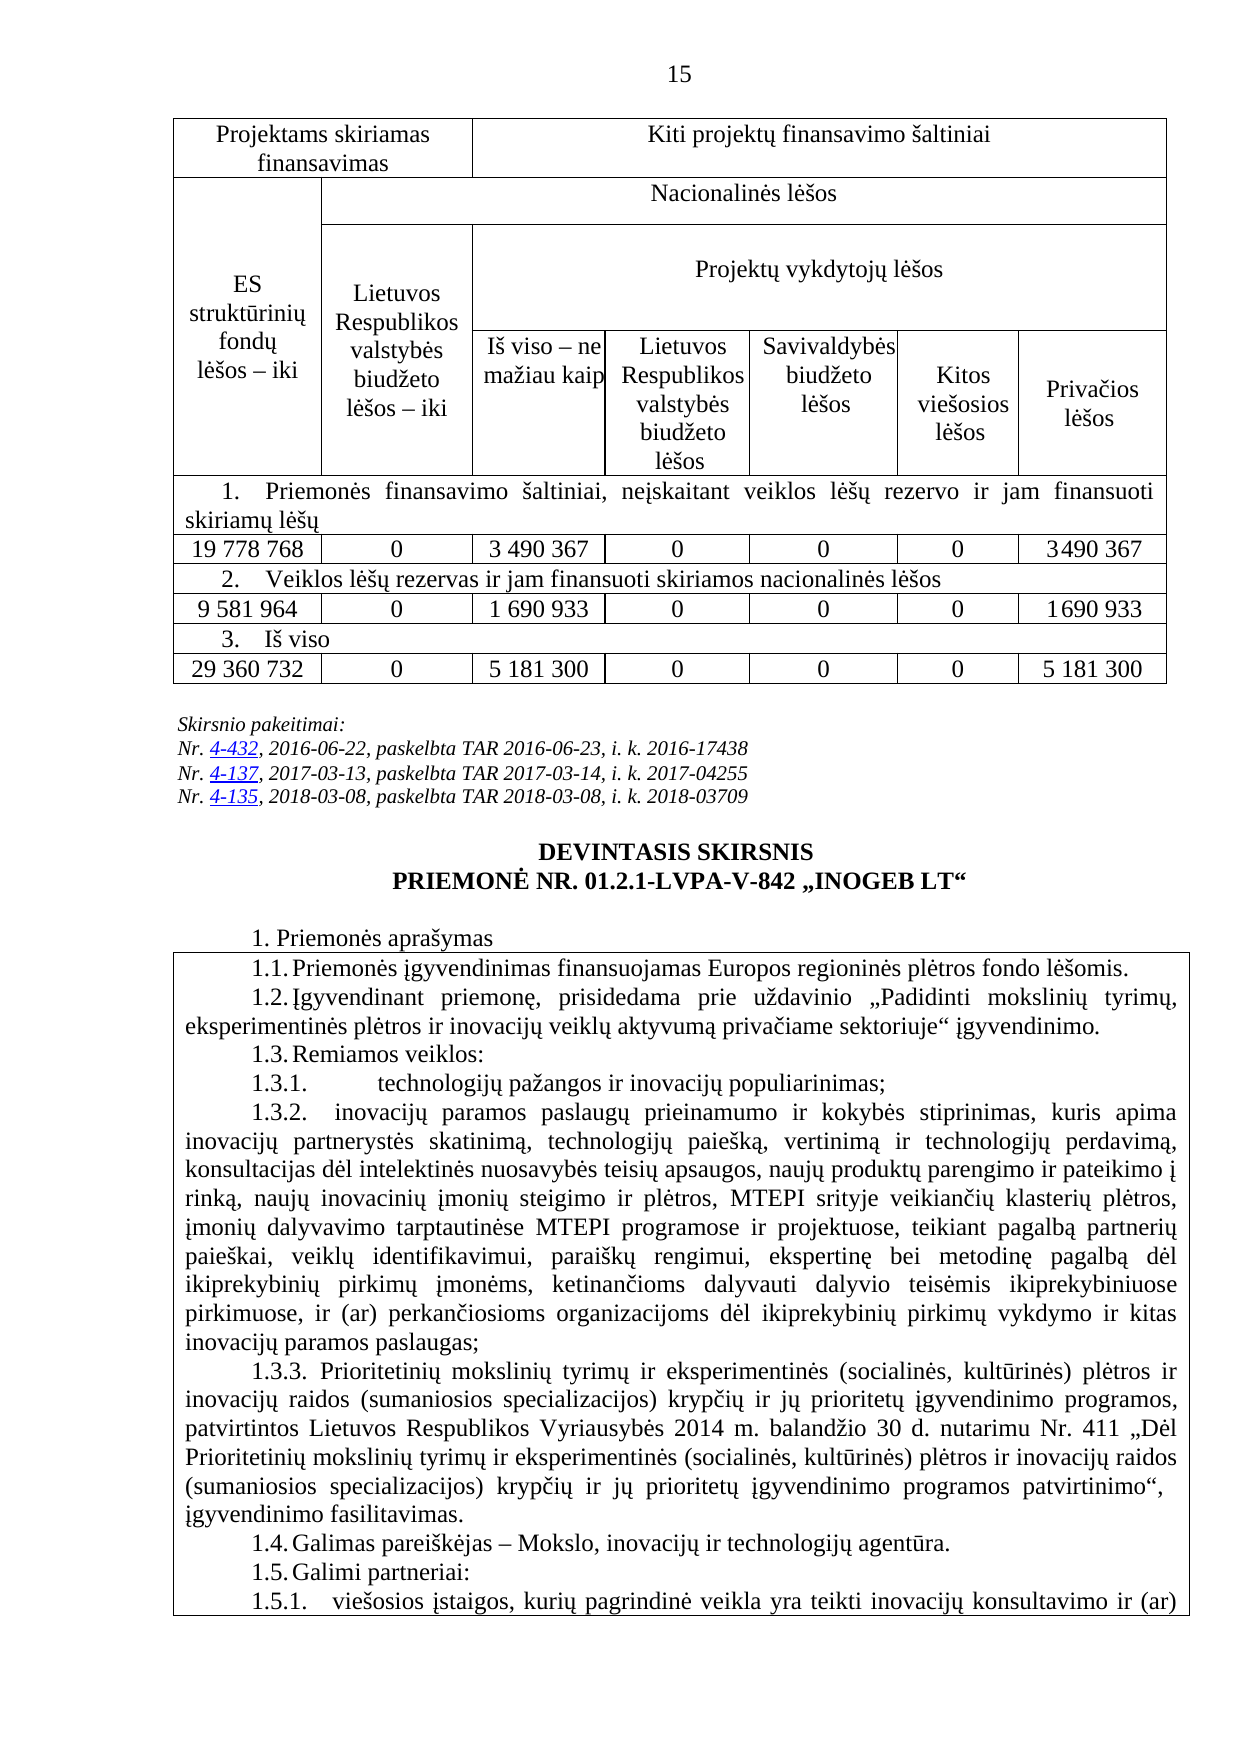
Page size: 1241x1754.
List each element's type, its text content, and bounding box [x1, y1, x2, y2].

text PRIEMONĖ NR. 01.2.1-LVPA-V-842 „INOGEB LT“ [177, 866, 1181, 895]
table_header 1.1. Priemonės įgyvendinimas finansuojamas Europos regioninės plėtros fondo lėšomis. [174, 953, 1189, 982]
table_cell Iš viso – ne mažiau kaip [473, 331, 604, 475]
table_cell 5 181 300 [1019, 654, 1166, 682]
table_cell 1.5. Galimi partneriai: 1.5.1. viešosios įstaigos, kurių pagrindinė veikla yra teikti inovacijų konsultavimo ir (ar) [174, 1557, 1189, 1614]
text Nr. 4-432, 2016-06-22, paskelbta TAR 2016-06-23, i. k. 2016-17438 [177, 736, 1181, 760]
table_cell 19 778 768 [174, 535, 321, 563]
table_cell 3. Iš viso [174, 624, 1166, 653]
table_cell 1 690 933 [1019, 594, 1166, 623]
table_cell 0 [322, 594, 472, 623]
table_cell 9 581 964 [174, 594, 321, 623]
table_cell 0 [606, 654, 749, 682]
table_cell 5 181 300 [473, 654, 604, 682]
table_cell 3 490 367 [473, 535, 604, 563]
table_cell 3 490 367 [1019, 535, 1166, 563]
text Nr. 4-135, 2018-03-08, paskelbta TAR 2018-03-08, i. k. 2018-03709 [177, 784, 1181, 808]
text DEVINTASIS SKIRSNIS [177, 837, 1181, 866]
text 1. Priemonės aprašymas [251, 923, 1181, 952]
table_cell 0 [322, 535, 472, 563]
table_cell 0 [898, 654, 1018, 682]
table_cell 1.2. Įgyvendinant priemonę, prisidedama prie uždavinio „Padidinti mokslinių tyrimų, eksperimentinės plėtros ir inovacijų veiklų aktyvumą privačiame sektoriuje“ įgyvendinimo. [174, 982, 1189, 1039]
table_header Projektams skiriamas finansavimas [174, 119, 472, 177]
table_cell 0 [750, 594, 897, 623]
table_cell Kitos viešosios lėšos [898, 331, 1018, 475]
table_cell Privačios lėšos [1019, 331, 1166, 475]
table_cell ES struktūrinių fondų lėšos – iki [174, 178, 321, 475]
table_cell 0 [898, 594, 1018, 623]
table_cell Lietuvos Respublikos valstybės biudžeto lėšos [606, 331, 749, 475]
table_cell 0 [606, 535, 749, 563]
text Skirsnio pakeitimai: [177, 712, 1181, 736]
table_cell 0 [322, 654, 472, 682]
table_cell 0 [750, 654, 897, 682]
table_cell 1 690 933 [473, 594, 604, 623]
table_cell Savivaldybės biudžeto lėšos [750, 331, 897, 475]
table_cell 0 [898, 535, 1018, 563]
table_cell Projektų vykdytojų lėšos [473, 225, 1166, 330]
table_cell 1.4. Galimas pareiškėjas – Mokslo, inovacijų ir technologijų agentūra. [174, 1528, 1189, 1557]
table_header Kiti projektų finansavimo šaltiniai [473, 119, 1166, 177]
table_cell Lietuvos Respublikos valstybės biudžeto lėšos – iki [322, 225, 472, 475]
table_cell 0 [606, 594, 749, 623]
table_cell 1. Priemonės finansavimo šaltiniai, neįskaitant veiklos lėšų rezervo ir jam finansuoti skiriamų lėšų [174, 476, 1166, 533]
text Nr. 4-137, 2017-03-13, paskelbta TAR 2017-03-14, i. k. 2017-04255 [177, 760, 1181, 784]
table_cell 0 [750, 535, 897, 563]
table_cell Nacionalinės lėšos [322, 178, 1166, 224]
table_cell 2. Veiklos lėšų rezervas ir jam finansuoti skiriamos nacionalinės lėšos [174, 564, 1166, 593]
table_cell 29 360 732 [174, 654, 321, 682]
table_cell 1.3. Remiamos veiklos: 1.3.1. technologijų pažangos ir inovacijų populiarinimas; 1.3.2. inovacijų paramos paslaugų prieinamumo ir kokybės stiprinimas, kuris apima inovacijų partnerystės skatinimą, technologijų paiešką, vertinimą ir technologijų perdavimą, konsultacijas dėl intelektinės nuosavybės teisių apsaugos, naujų produktų parengimo ir pateikimo į rinką, naujų inovacinių įmonių steigimo ir plėtros, MTEPI srityje veikiančių klasterių plėtros, įmonių dalyvavimo tarptautinėse MTEPI programose ir projektuose, teikiant pagalbą partnerių paieškai, veiklų identifikavimui, paraiškų rengimui, ekspertinę bei metodinę pagalbą dėl ikiprekybinių pirkimų įmonėms, ketinančioms dalyvauti dalyvio teisėmis ikiprekybiniuose pirkimuose, ir (ar) perkančiosioms organizacijoms dėl ikiprekybinių pirkimų vykdymo ir kitas inovacijų paramos paslaugas; 1.3.3. Prioritetinių mokslinių tyrimų ir eksperimentinės (socialinės, kultūrinės) plėtros ir inovacijų raidos (sumaniosios specializacijos) krypčių ir jų prioritetų įgyvendinimo programos, patvirtintos Lietuvos Respublikos Vyriausybės 2014 m. balandžio 30 d. nutarimu Nr. 411 „Dėl Prioritetinių mokslinių tyrimų ir eksperimentinės (socialinės, kultūrinės) plėtros ir inovacijų raidos (sumaniosios specializacijos) krypčių ir jų prioritetų įgyvendinimo programos patvirtinimo“, įgyvendinimo fasilitavimas. [174, 1040, 1189, 1528]
